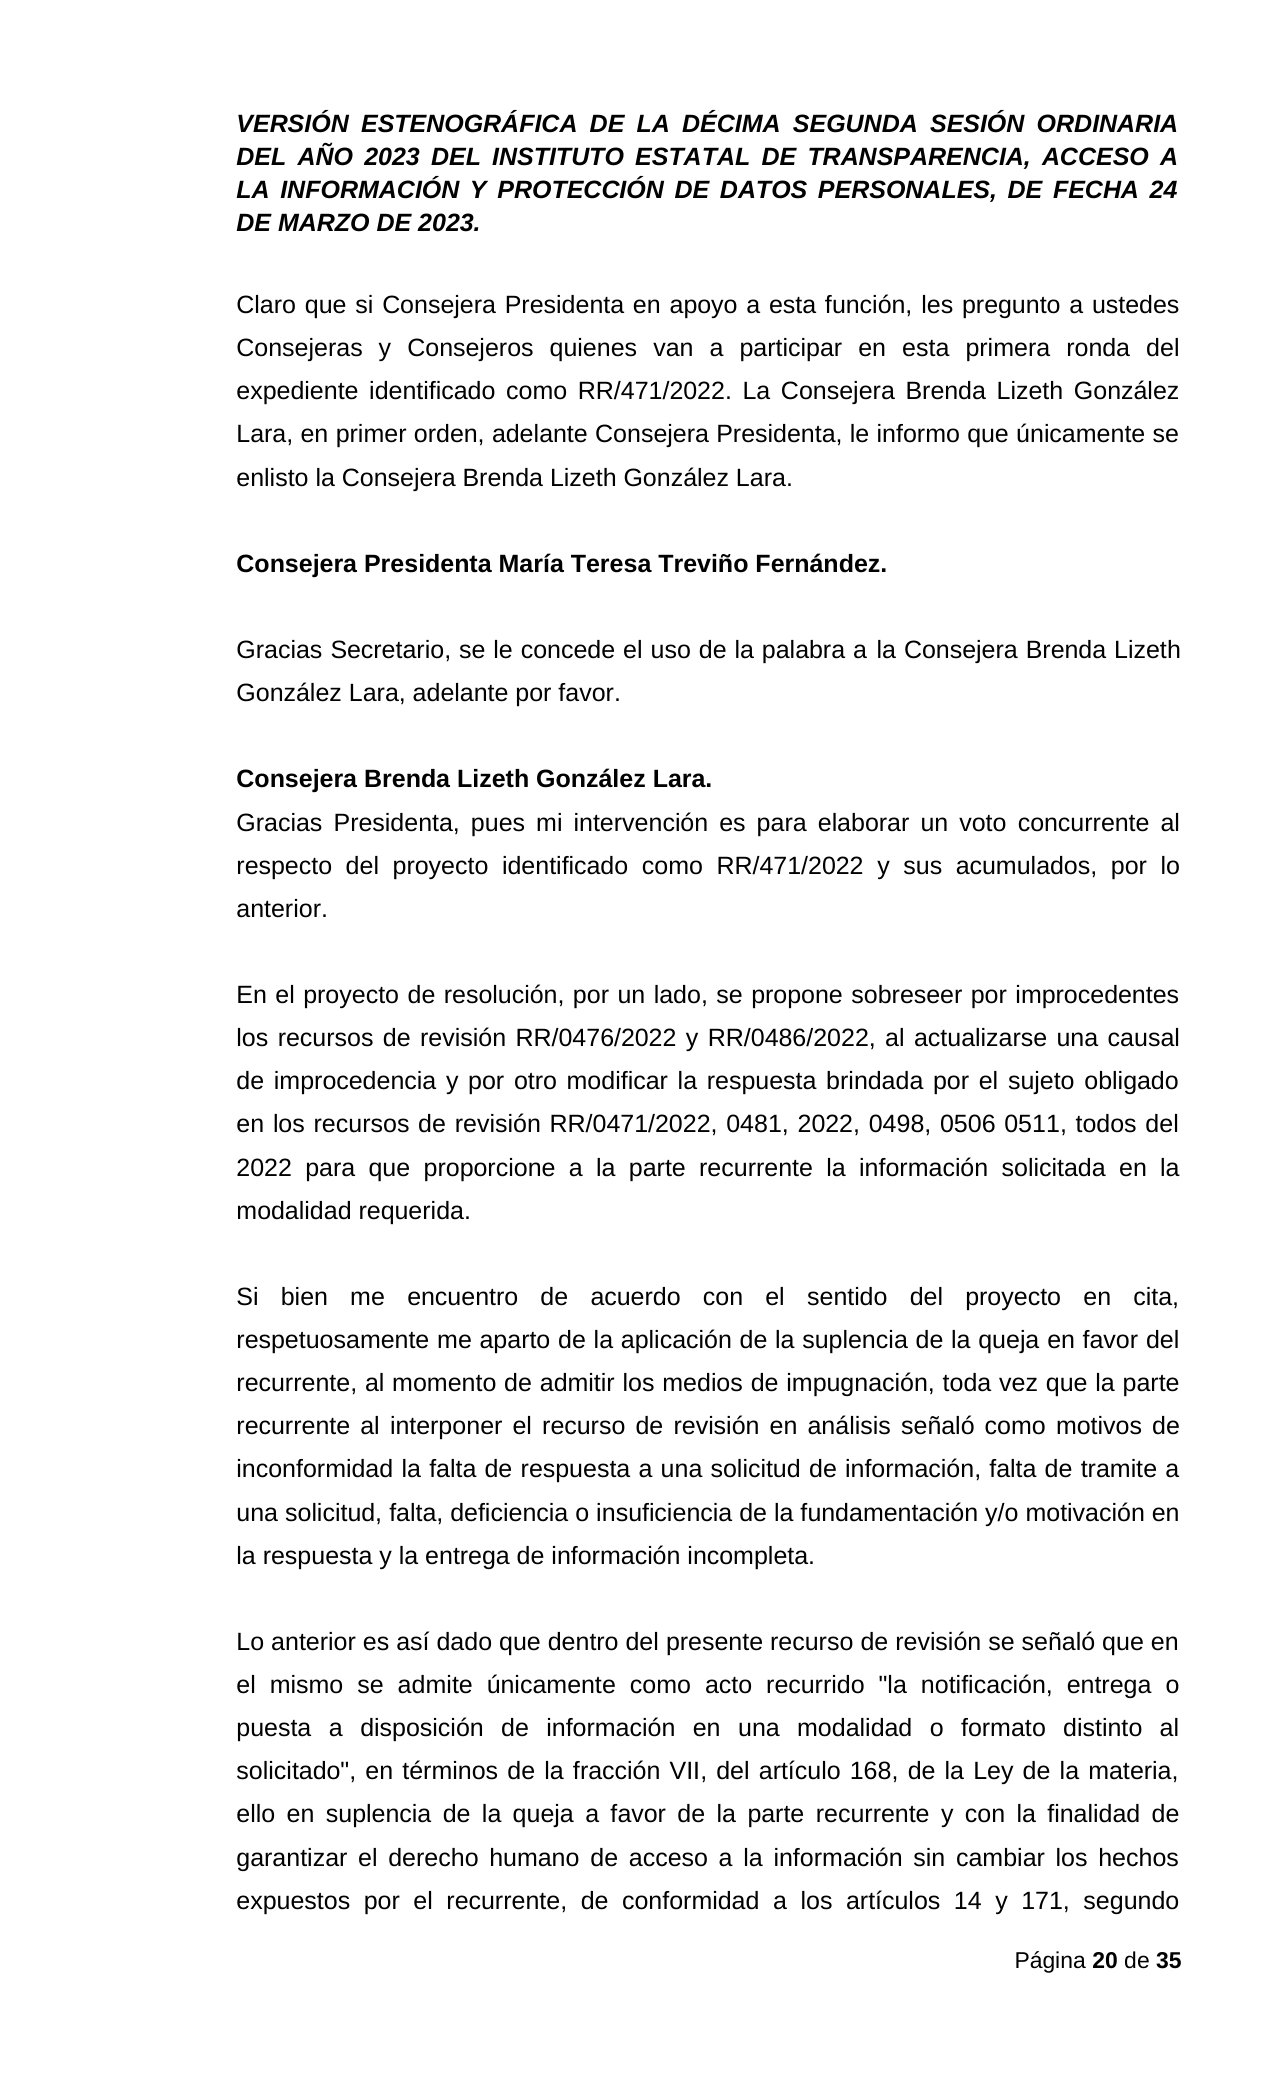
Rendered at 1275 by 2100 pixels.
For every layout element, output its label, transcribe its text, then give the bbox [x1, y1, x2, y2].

text Claro que si Consejera Presidenta en apoyo a esta función, les pregunto a ustedes Consejeras y Consejeros quienes van a participar en esta primera ronda del expediente identificado como RR/471/2022. La Consejera Brenda Lizeth González Lara, en primer orden, adelante Consejera Presidenta, le informo que únicamente se enlisto la Consejera Brenda Lizeth González Lara. [236, 290, 1181, 491]
text Gracias Secretario, se le concede el uso de la palabra a la Consejera Brenda Lizeth González Lara, adelante por favor. [236, 635, 1181, 707]
text Lo anterior es así dado que dentro del presente recurso de revisión se señaló que en el mismo se admite únicamente como acto recurrido "la notificación, entrega o puesta a disposición de información en una modalidad o formato distinto al solicitado", en términos de la fracción VII, del artículo 168, de la Ley de la materia, ello en suplencia de la queja a favor de la parte recurrente y con la finalidad de garantizar el derecho humano de acceso a la información sin cambiar los hechos expuestos por el recurrente, de conformidad a los artículos 14 y 171, segundo [236, 1627, 1181, 1914]
text Consejera Brenda Lizeth González Lara. [236, 764, 1181, 793]
text En el proyecto de resolución, por un lado, se propone sobreseer por improcedentes los recursos de revisión RR/0476/2022 y RR/0486/2022, al actualizarse una causal de improcedencia y por otro modificar la respuesta brindada por el sujeto obligado en los recursos de revisión RR/0471/2022, 0481, 2022, 0498, 0506 0511, todos del 2022 para que proporcione a la parte recurrente la información solicitada en la modalidad requerida. [236, 980, 1181, 1224]
text Consejera Presidenta María Teresa Treviño Fernández. [236, 549, 1181, 578]
text Si bien me encuentro de acuerdo con el sentido del proyecto en cita, respetuosamente me aparto de la aplicación de la suplencia de la queja en favor del recurrente, al momento de admitir los medios de impugnación, toda vez que la parte recurrente al interponer el recurso de revisión en análisis señaló como motivos de inconformidad la falta de respuesta a una solicitud de información, falta de tramite a una solicitud, falta, deficiencia o insuficiencia de la fundamentación y/o motivación en la respuesta y la entrega de información incompleta. [236, 1282, 1181, 1569]
text Gracias Presidenta, pues mi intervención es para elaborar un voto concurrente al respecto del proyecto identificado como RR/471/2022 y sus acumulados, por lo anterior. [236, 808, 1181, 923]
